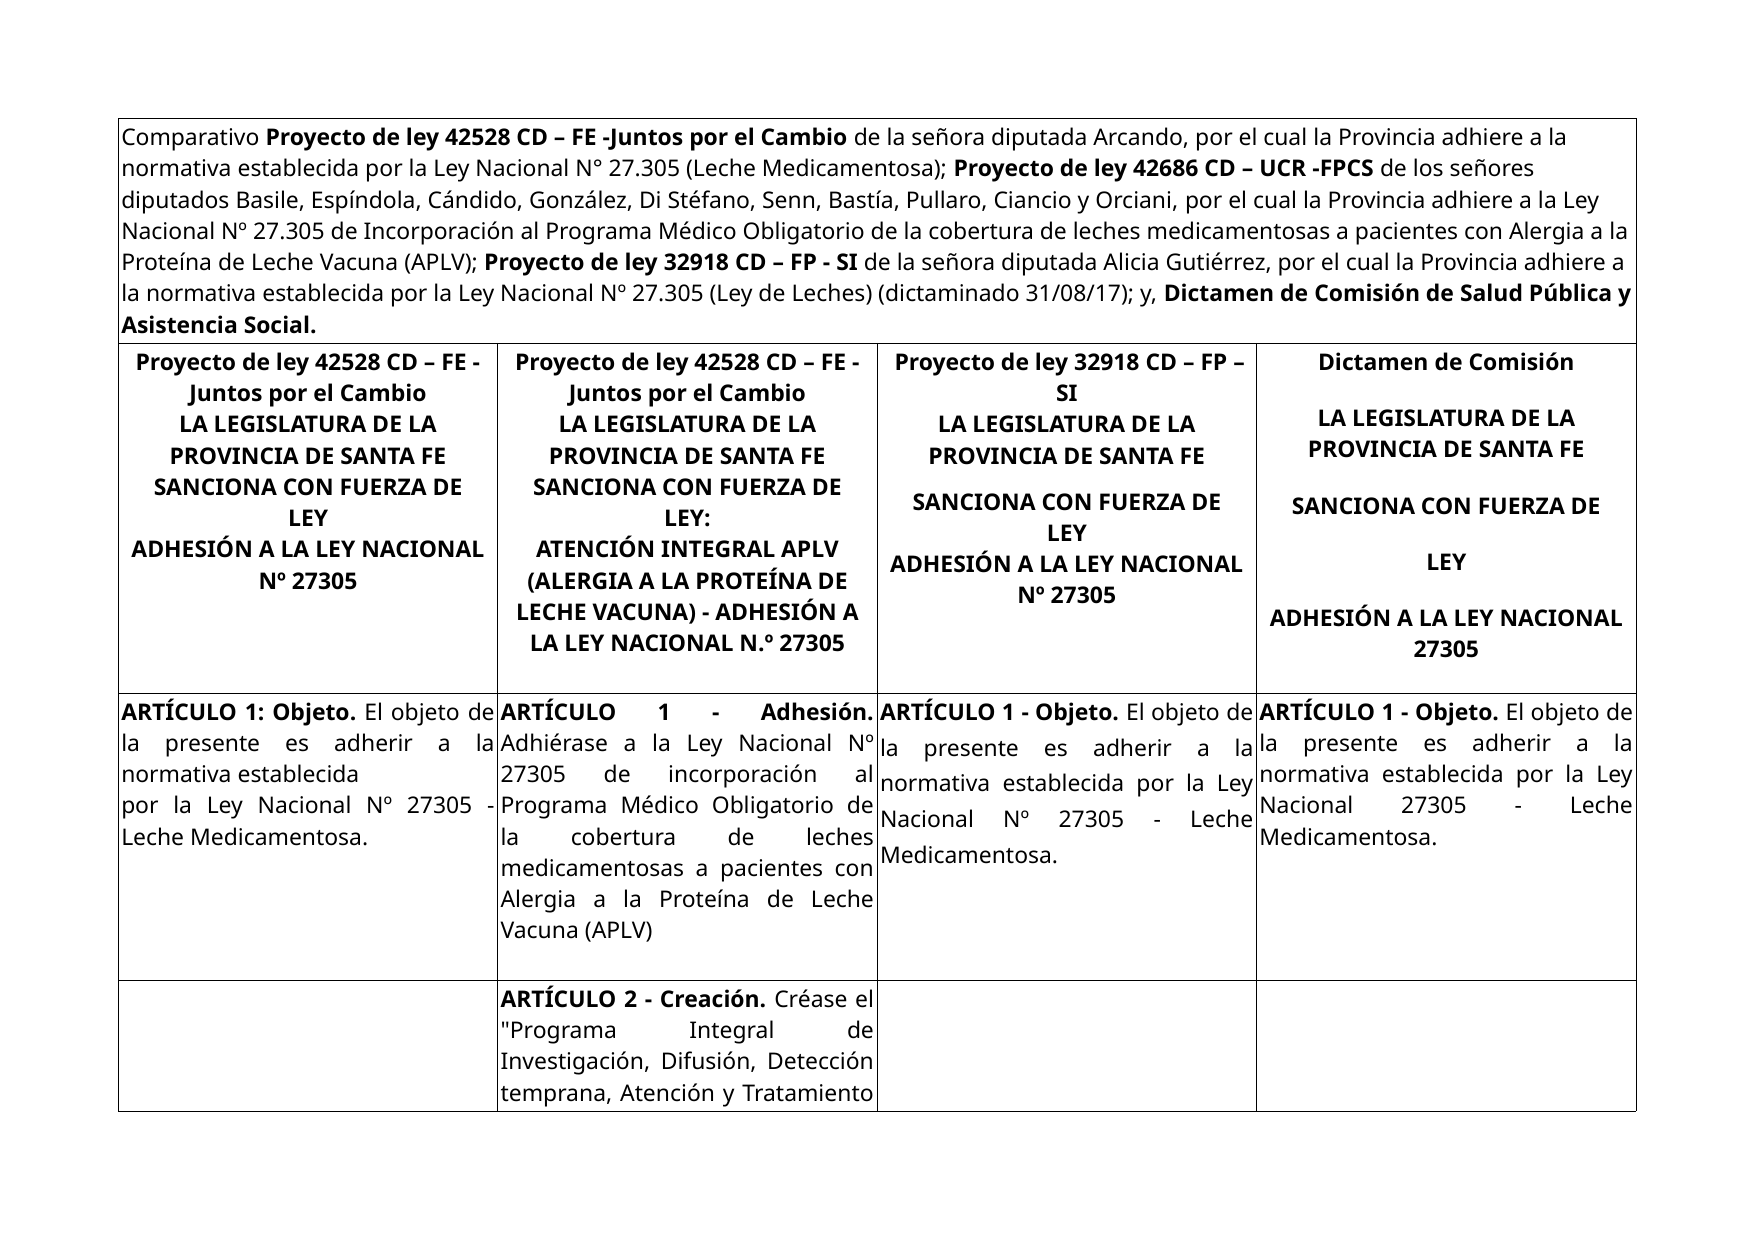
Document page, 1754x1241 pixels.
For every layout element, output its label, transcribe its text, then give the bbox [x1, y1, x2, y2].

table_cell ARTÍCULO 2 - Creación. Créase el "Programa Integral de Investigación, Difusión, Detección temprana, Atención y Tratamiento [498, 981, 877, 1111]
table_cell [119, 981, 497, 1111]
table_cell Proyecto de ley 32918 CD – FP – SI LA LEGISLATURA DE LA PROVINCIA DE SANTA FE SANCIONA CON FUERZA DE LEY ADHESIÓN A LA LEY NACIONAL Nº 27305 [878, 344, 1256, 692]
table_header Comparativo Proyecto de ley 42528 CD – FE -Juntos por el Cambio de la señora diputada Arcando, por el cual la Provincia adhiere a la normativa establecida por la Ley Nacional N° 27.305 (Leche Medicamentosa); Proyecto de ley 42686 CD – UCR -FPCS de los señores diputados Basile, Espíndola, Cándido, González, Di Stéfano, Senn, Bastía, Pullaro, Ciancio y Orciani, por el cual la Provincia adhiere a la Ley Nacional Nº 27.305 de Incorporación al Programa Médico Obligatorio de la cobertura de leches medicamentosas a pacientes con Alergia a la Proteína de Leche Vacuna (APLV); Proyecto de ley 32918 CD – FP - SI de la señora diputada Alicia Gutiérrez, por el cual la Provincia adhiere a la normativa establecida por la Ley Nacional Nº 27.305 (Ley de Leches) (dictaminado 31/08/17); y, Dictamen de Comisión de Salud Pública y Asistencia Social. [119, 119, 1636, 343]
table_cell [1257, 981, 1636, 1111]
table_cell Proyecto de ley 42528 CD – FE -Juntos por el Cambio LA LEGISLATURA DE LA PROVINCIA DE SANTA FE SANCIONA CON FUERZA DE LEY: ATENCIÓN INTEGRAL APLV (ALERGIA A LA PROTEÍNA DE LECHE VACUNA) - ADHESIÓN A LA LEY NACIONAL N.º 27305 [498, 344, 877, 692]
table_cell Proyecto de ley 42528 CD – FE -Juntos por el Cambio LA LEGISLATURA DE LA PROVINCIA DE SANTA FE SANCIONA CON FUERZA DE LEY ADHESIÓN A LA LEY NACIONAL Nº 27305 [119, 344, 497, 692]
table_cell ARTÍCULO 1: Objeto. El objeto de la presente es adherir a la normativa establecida por la Ley Nacional Nº 27305 - Leche Medicamentosa. [119, 694, 497, 980]
table_cell ARTÍCULO 1 - Adhesión. Adhiérase a la Ley Nacional Nº 27305 de incorporación al Programa Médico Obligatorio de la cobertura de leches medicamentosas a pacientes con Alergia a la Proteína de Leche Vacuna (APLV) [498, 694, 877, 980]
table_cell [878, 981, 1256, 1111]
table_cell ARTÍCULO 1 - Objeto. El objeto de la presente es adherir a la normativa establecida por la Ley Nacional Nº 27305 - Leche Medicamentosa. [878, 694, 1256, 980]
table_cell Dictamen de Comisión LA LEGISLATURA DE LA PROVINCIA DE SANTA FE SANCIONA CON FUERZA DE LEY ADHESIÓN A LA LEY NACIONAL 27305 [1257, 344, 1636, 692]
table_cell ARTÍCULO 1 - Objeto. El objeto de la presente es adherir a la normativa establecida por la Ley Nacional 27305 - Leche Medicamentosa. [1257, 694, 1636, 980]
